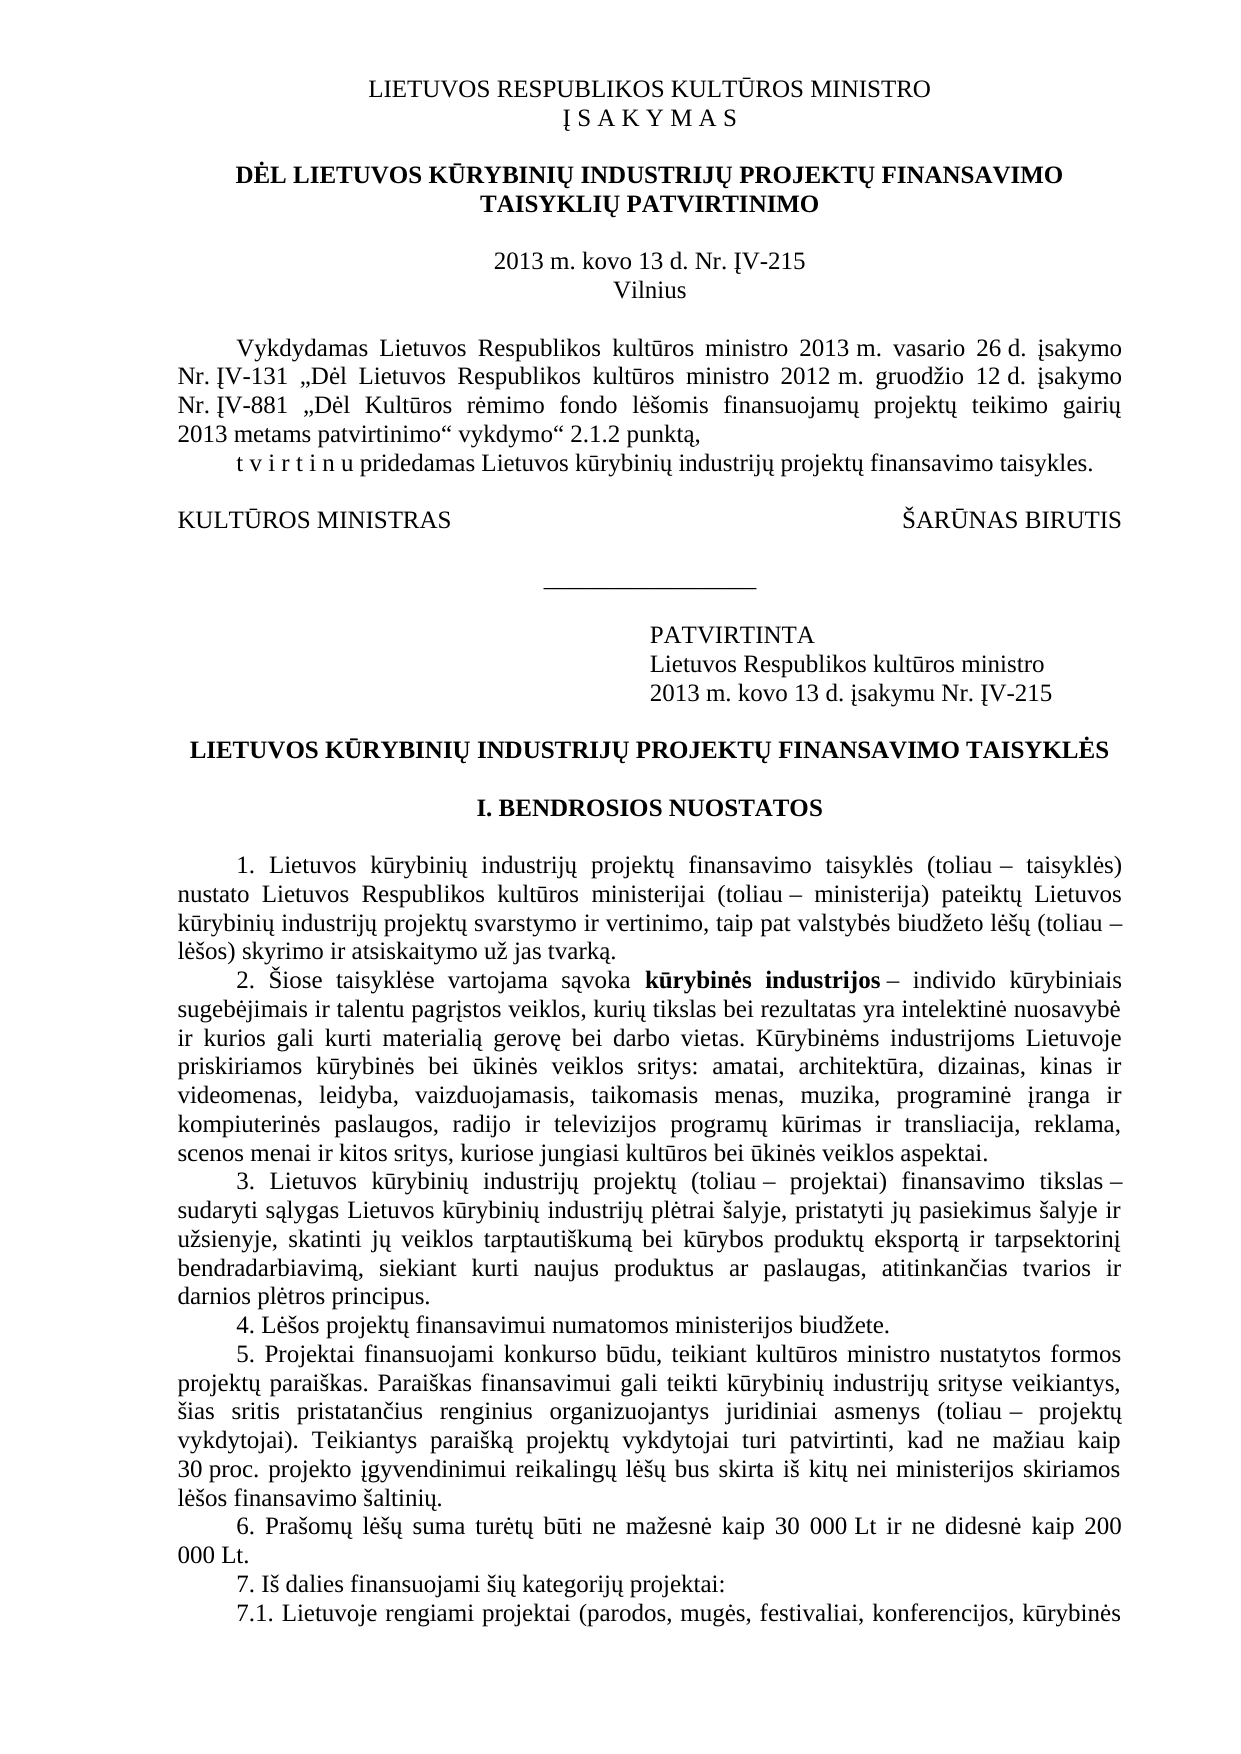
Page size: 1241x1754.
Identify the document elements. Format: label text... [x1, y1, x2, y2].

text 7. Iš dalies finansuojami šių kategorijų projektai: [177, 1569, 1122, 1598]
text PATVIRTINTA [649, 620, 1122, 649]
text I. BENDROSIOS NUOSTATOS [177, 793, 1122, 821]
text 7.1. Lietuvoje rengiami projektai (parodos, mugės, festivaliai, konferencijos, kūrybinės [177, 1598, 1122, 1626]
text Vykdydamas Lietuvos Respublikos kultūros ministro 2013 m. vasario 26 d. įsakymo Nr. ĮV-131 „Dėl Lietuvos Respublikos kultūros ministro 2012 m. gruodžio 12 d. įsakymo Nr. ĮV-881 „Dėl Kultūros rėmimo fondo lėšomis finansuojamų projektų teikimo gairių 2013 metams patvirtinimo“ vykdymo“ 2.1.2 punktą, [177, 333, 1122, 448]
text 3. Lietuvos kūrybinių industrijų projektų (toliau – projektai) finansavimo tikslas – sudaryti sąlygas Lietuvos kūrybinių industrijų plėtrai šalyje, pristatyti jų pasiekimus šalyje ir užsienyje, skatinti jų veiklos tarptautiškumą bei kūrybos produktų eksportą ir tarpsektorinį bendradarbiavimą, siekiant kurti naujus produktus ar paslaugas, atitinkančias tvarios ir darnios plėtros principus. [177, 1166, 1122, 1310]
text Kultūros ministras Šarūnas Birutis [177, 505, 1122, 534]
text t v i r t i n u pridedamas Lietuvos kūrybinių industrijų projektų finansavimo taisykles. [177, 448, 1122, 476]
text _________________ [177, 563, 1122, 591]
text 4. Lėšos projektų finansavimui numatomos ministerijos biudžete. [177, 1310, 1122, 1339]
text 2. Šiose taisyklėse vartojama sąvoka kūrybinės industrijos – individo kūrybiniais sugebėjimais ir talentu pagrįstos veiklos, kurių tikslas bei rezultatas yra intelektinė nuosavybė ir kurios gali kurti materialią gerovę bei darbo vietas. Kūrybinėms industrijoms Lietuvoje priskiriamos kūrybinės bei ūkinės veiklos sritys: amatai, architektūra, dizainas, kinas ir videomenas, leidyba, vaizduojamasis, taikomasis menas, muzika, programinė įranga ir kompiuterinės paslaugos, radijo ir televizijos programų kūrimas ir transliacija, reklama, scenos menai ir kitos sritys, kuriose jungiasi kultūros bei ūkinės veiklos aspektai. [177, 965, 1122, 1166]
text LIETUVOS RESPUBLIKOS KULTŪROS MINISTRO [177, 74, 1122, 103]
text 2013 m. kovo 13 d. Nr. ĮV-215 [177, 246, 1122, 275]
text 1. Lietuvos kūrybinių industrijų projektų finansavimo taisyklės (toliau – taisyklės) nustato Lietuvos Respublikos kultūros ministerijai (toliau – ministerija) pateiktų Lietuvos kūrybinių industrijų projektų svarstymo ir vertinimo, taip pat valstybės biudžeto lėšų (toliau – lėšos) skyrimo ir atsiskaitymo už jas tvarką. [177, 850, 1122, 965]
text 6. Prašomų lėšų suma turėtų būti ne mažesnė kaip 30 000 Lt ir ne didesnė kaip 200 000 Lt. [177, 1511, 1122, 1569]
text Lietuvos Respublikos kultūros ministro 2013 m. kovo 13 d. įsakymu Nr. ĮV-215 [649, 649, 1122, 706]
text 5. Projektai finansuojami konkurso būdu, teikiant kultūros ministro nustatytos formos projektų paraiškas. Paraiškas finansavimui gali teikti kūrybinių industrijų srityse veikiantys, šias sritis pristatančius renginius organizuojantys juridiniai asmenys (toliau – projektų vykdytojai). Teikiantys paraišką projektų vykdytojai turi patvirtinti, kad ne mažiau kaip 30 proc. projekto įgyvendinimui reikalingų lėšų bus skirta iš kitų nei ministerijos skiriamos lėšos finansavimo šaltinių. [177, 1339, 1122, 1511]
text LIETUVOS KŪRYBINIŲ INDUSTRIJŲ PROJEKTŲ FINANSAVIMO TAISYKLĖS [177, 735, 1122, 764]
text Į S A K Y M A S [177, 103, 1122, 131]
text DĖL LIETUVOS KŪRYBINIŲ INDUSTRIJŲ PROJEKTŲ FINANSAVIMO TAISYKLIŲ PATVIRTINIMO [177, 160, 1122, 218]
text Vilnius [177, 275, 1122, 304]
